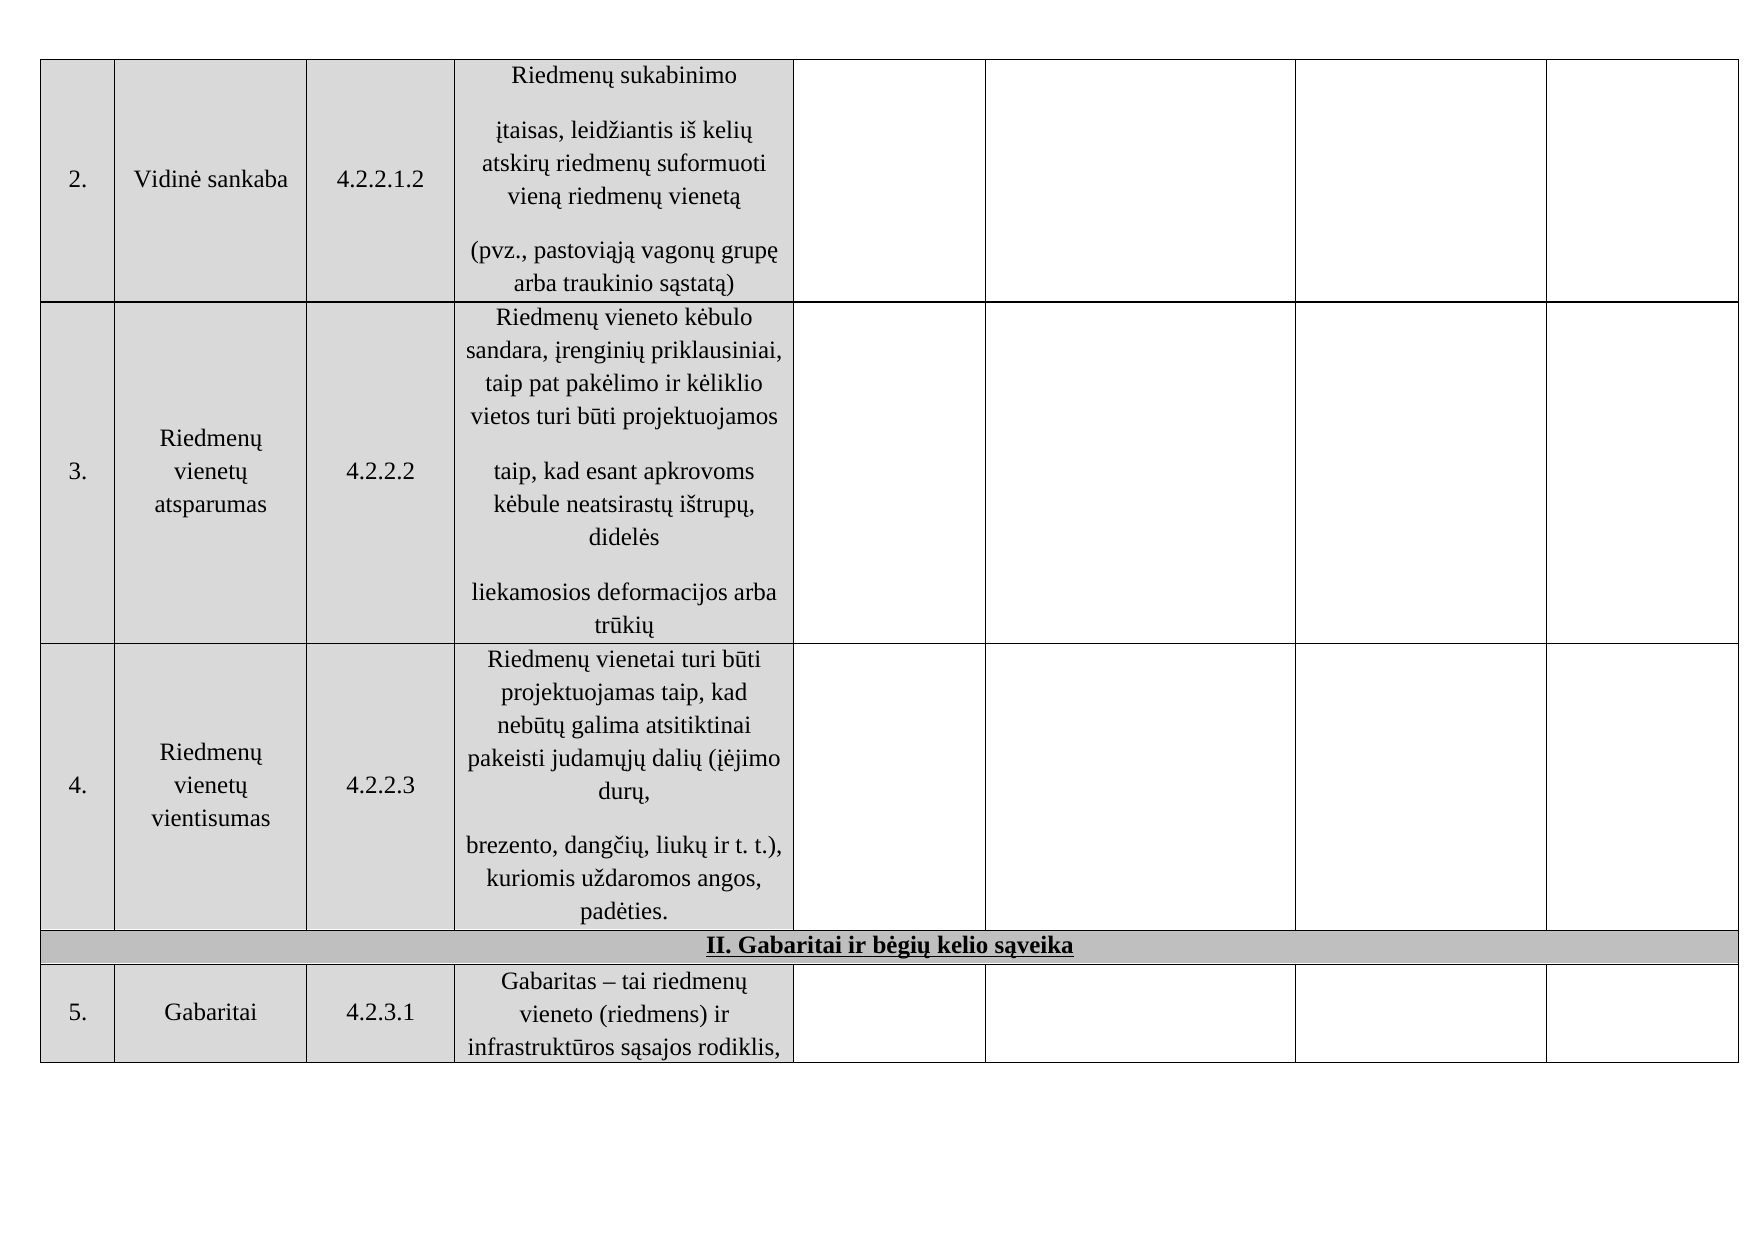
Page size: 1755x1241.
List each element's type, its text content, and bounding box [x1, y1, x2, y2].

table_cell [1547, 303, 1738, 643]
table_cell [986, 965, 1295, 1062]
table_cell [1296, 60, 1546, 301]
table_cell [1547, 60, 1738, 301]
table_cell [794, 644, 985, 929]
table_cell [986, 60, 1295, 301]
table_cell 4.2.2.2 [307, 303, 454, 643]
table_cell Gabaritai [115, 965, 306, 1062]
table_cell II. Gabaritai ir bėgių kelio sąveika [41, 931, 1738, 963]
table_cell Riedmenų sukabinimo įtaisas, leidžiantis iš kelių atskirų riedmenų suformuoti vieną riedmenų vienetą (pvz., pastoviąją vagonų grupę arba traukinio sąstatą) [455, 60, 793, 301]
table_cell Riedmenų vienetų vientisumas [115, 644, 306, 929]
table_cell Riedmenų vieneto kėbulo sandara, įrenginių priklausiniai, taip pat pakėlimo ir kėliklio vietos turi būti projektuojamos taip, kad esant apkrovoms kėbule neatsirastų ištrupų, didelės liekamosios deformacijos arba trūkių [455, 303, 793, 643]
table_cell Riedmenų vienetų atsparumas [115, 303, 306, 643]
table_cell [1547, 965, 1738, 1062]
table_cell 2. [41, 60, 114, 301]
table_cell 3. [41, 303, 114, 643]
table_cell [986, 303, 1295, 643]
table_cell [1296, 965, 1546, 1062]
table_cell 4.2.2.3 [307, 644, 454, 929]
table_cell 4.2.3.1 [307, 965, 454, 1062]
table_cell [1547, 644, 1738, 929]
table_cell 4. [41, 644, 114, 929]
table_cell [986, 644, 1295, 929]
table_cell Riedmenų vienetai turi būti projektuojamas taip, kad nebūtų galima atsitiktinai pakeisti judamųjų dalių (įėjimo durų, brezento, dangčių, liukų ir t. t.), kuriomis uždaromos angos, padėties. [455, 644, 793, 929]
table_cell [794, 965, 985, 1062]
table_cell [1296, 644, 1546, 929]
table_cell Vidinė sankaba [115, 60, 306, 301]
table_cell Gabaritas – tai riedmenų vieneto (riedmens) ir infrastruktūros sąsajos rodiklis, [455, 965, 793, 1062]
table_cell [794, 303, 985, 643]
table_cell [1296, 303, 1546, 643]
table_cell [794, 60, 985, 301]
table_cell 5. [41, 965, 114, 1062]
table_cell 4.2.2.1.2 [307, 60, 454, 301]
